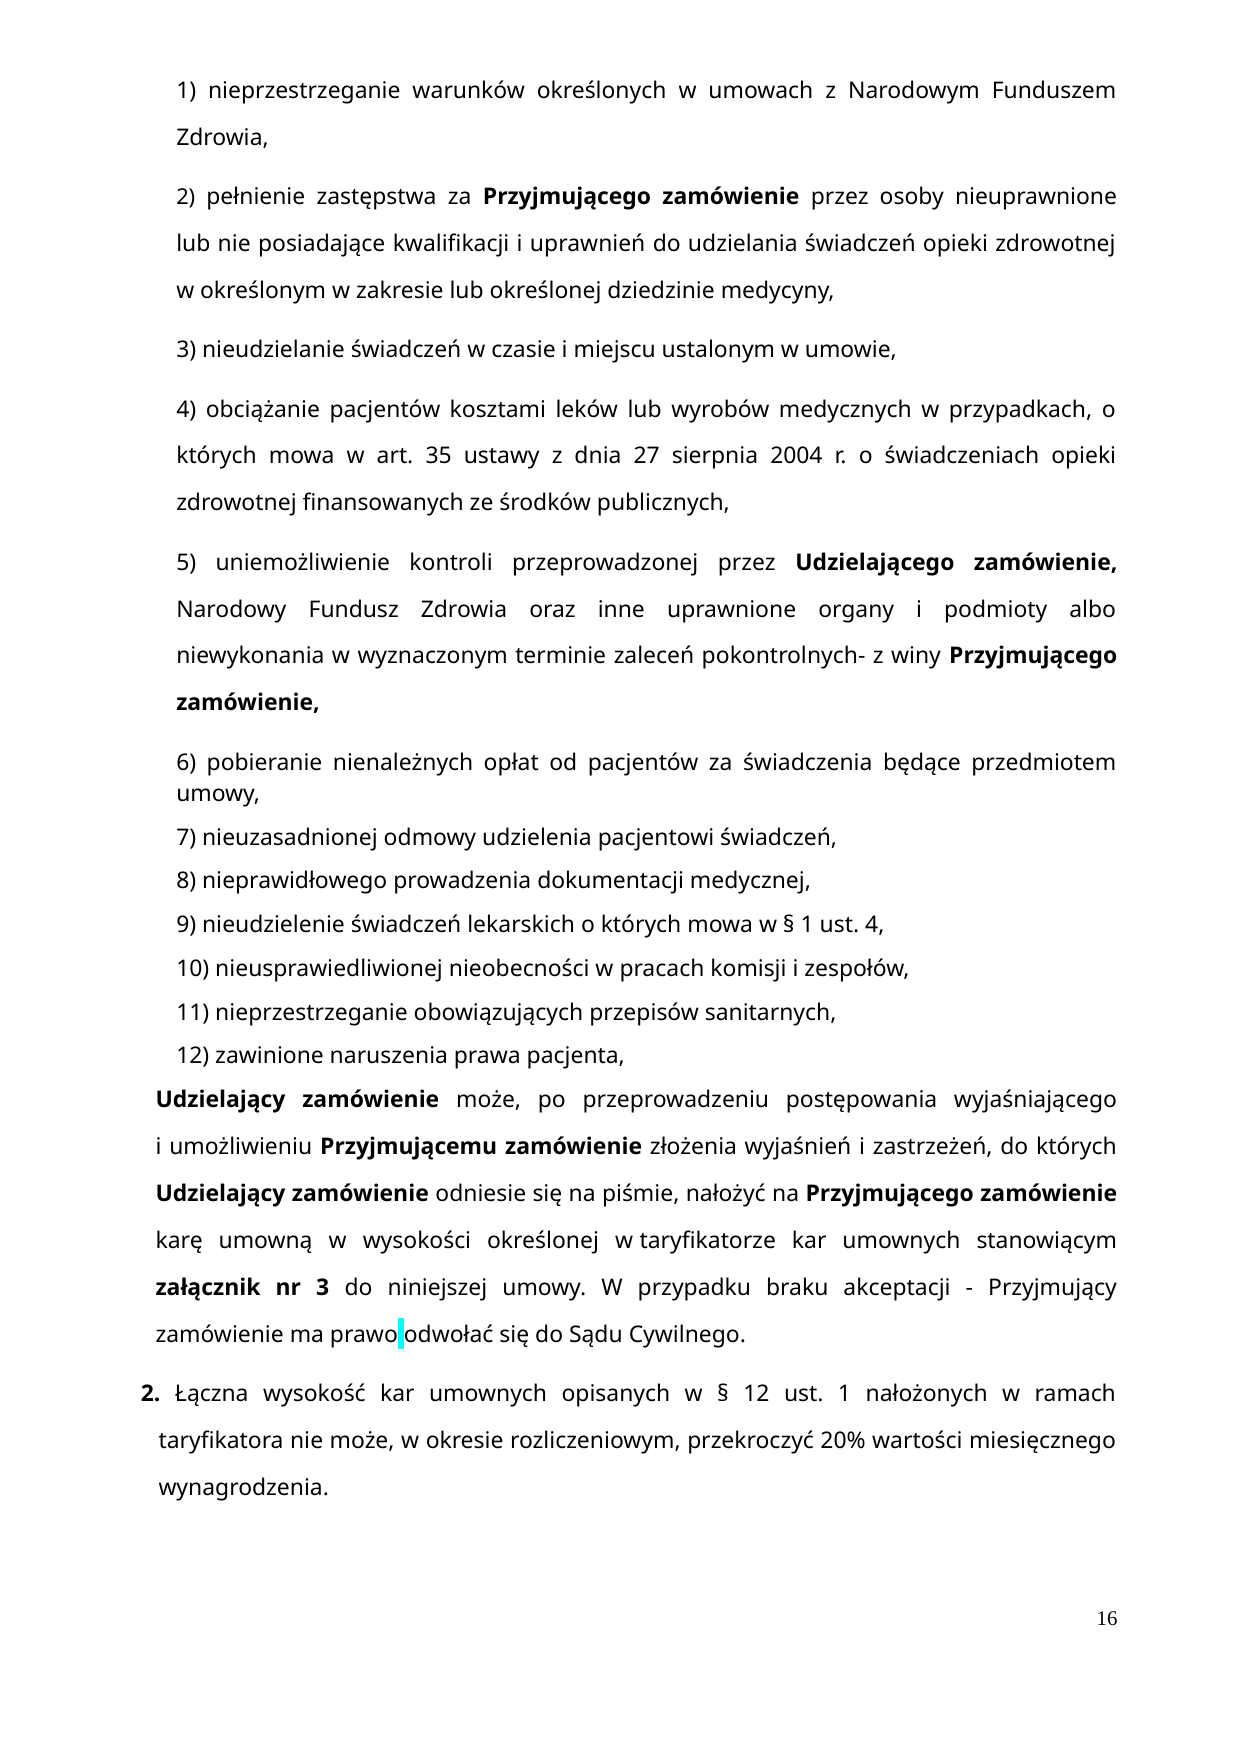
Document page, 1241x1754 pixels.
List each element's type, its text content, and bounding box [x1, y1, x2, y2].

text 9) nieudzielenie świadczeń lekarskich o których mowa w § 1 ust. 4, [176, 908, 1117, 939]
text 11) nieprzestrzeganie obowiązujących przepisów sanitarnych, [176, 996, 1117, 1027]
text 2. Łączna wysokość kar umownych opisanych w § 12 ust. 1 nałożonych w ramach taryfikatora nie może, w okresie rozliczeniowym, przekroczyć 20% wartości miesięcznego wynagrodzenia. [141, 1377, 1117, 1502]
text 4) obciążanie pacjentów kosztami leków lub wyrobów medycznych w przypadkach, o których mowa w art. 35 ustawy z dnia 27 sierpnia 2004 r. o świadczeniach opieki zdrowotnej finansowanych ze środków publicznych, [176, 392, 1117, 517]
text 2) pełnienie zastępstwa za Przyjmującego zamówienie przez osoby nieuprawnione lub nie posiadające kwalifikacji i uprawnień do udzielania świadczeń opieki zdrowotnej w określonym w zakresie lub określonej dziedzinie medycyny, [176, 180, 1117, 305]
text 10) nieusprawiedliwionej nieobecności w pracach komisji i zespołów, [176, 952, 1117, 983]
text 3) nieudzielanie świadczeń w czasie i miejscu ustalonym w umowie, [176, 333, 1117, 364]
text Udzielający zamówienie może, po przeprowadzeniu postępowania wyjaśniającego i umożliwieniu Przyjmującemu zamówienie złożenia wyjaśnień i zastrzeżeń, do których Udzielający zamówienie odniesie się na piśmie, nałożyć na Przyjmującego zamówienie karę umowną w wysokości określonej w taryfikatorze kar umownych stanowiącym załącznik nr 3 do niniejszej umowy. W przypadku braku akceptacji - Przyjmujący zamówienie ma prawo odwołać się do Sądu Cywilnego. [155, 1083, 1117, 1349]
text 1) nieprzestrzeganie warunków określonych w umowach z Narodowym Funduszem Zdrowia, [176, 74, 1117, 152]
text 6) pobieranie nienależnych opłat od pacjentów za świadczenia będące przedmiotem umowy, [176, 746, 1117, 808]
text 12) zawinione naruszenia prawa pacjenta, [176, 1039, 1117, 1071]
text 5) uniemożliwienie kontroli przeprowadzonej przez Udzielającego zamówienie, Narodowy Fundusz Zdrowia oraz inne uprawnione organy i podmioty albo niewykonania w wyznaczonym terminie zaleceń pokontrolnych- z winy Przyjmującego zamówienie, [176, 546, 1117, 717]
text 7) nieuzasadnionej odmowy udzielenia pacjentowi świadczeń, [176, 821, 1117, 852]
text 8) nieprawidłowego prowadzenia dokumentacji medycznej, [176, 864, 1117, 896]
